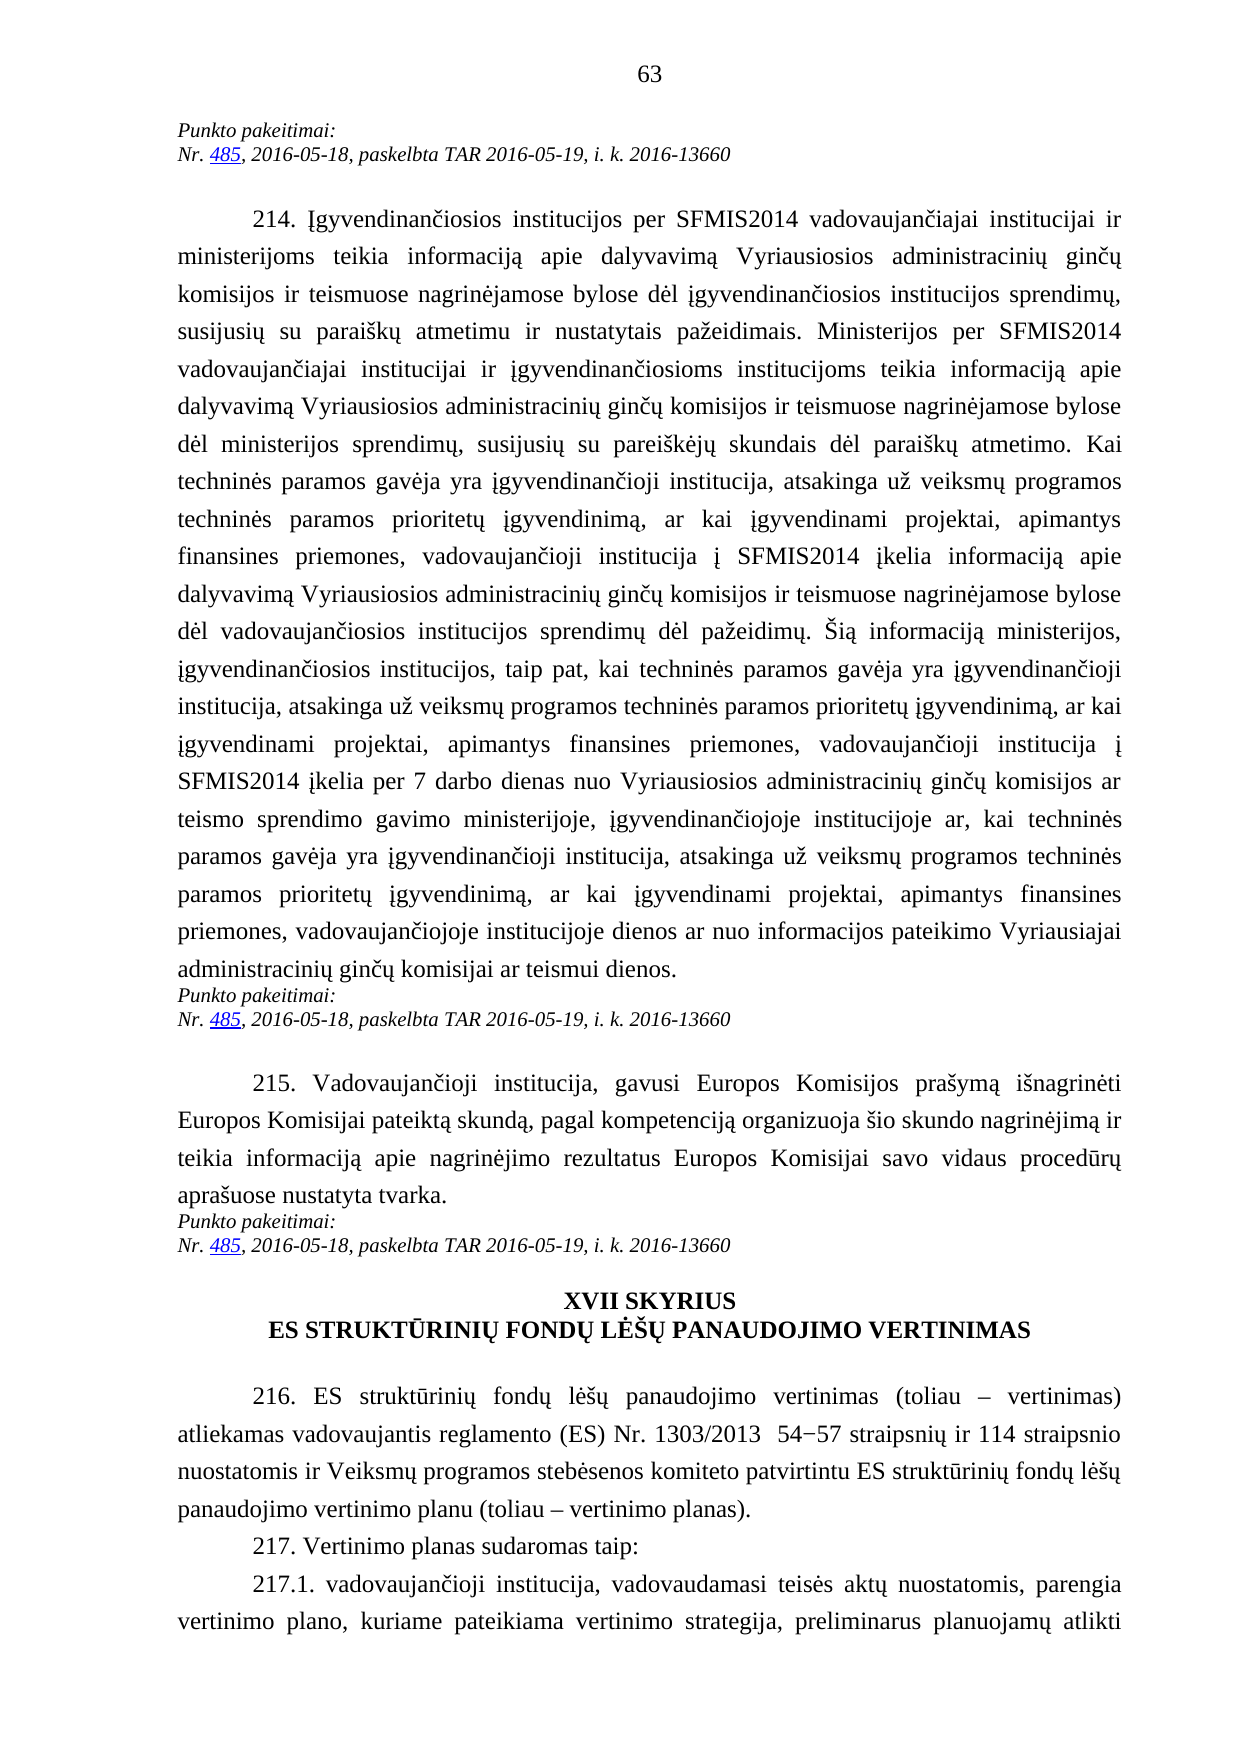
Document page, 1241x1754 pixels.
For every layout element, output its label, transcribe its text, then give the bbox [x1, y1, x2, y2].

text ES STRUKTŪRINIŲ FONDŲ LĖŠŲ PANAUDOJIMO VERTINIMAS [177, 1315, 1122, 1344]
text Nr. 485, 2016-05-18, paskelbta TAR 2016-05-19, i. k. 2016-13660 [177, 1233, 1122, 1257]
text Nr. 485, 2016-05-18, paskelbta TAR 2016-05-19, i. k. 2016-13660 [177, 142, 1122, 166]
text Punkto pakeitimai: [177, 982, 1122, 1007]
text Punkto pakeitimai: [177, 1209, 1122, 1233]
text 215. Vadovaujančioji institucija, gavusi Europos Komisijos prašymą išnagrinėti Europos Komisijai pateiktą skundą, pagal kompetenciją organizuoja šio skundo nagrinėjimą ir teikia informaciją apie nagrinėjimo rezultatus Europos Komisijai savo vidaus procedūrų aprašuose nustatyta tvarka. [177, 1059, 1122, 1209]
text 217.1. vadovaujančioji institucija, vadovaudamasi teisės aktų nuostatomis, parengia vertinimo plano, kuriame pateikiama vertinimo strategija, preliminarus planuojamų atlikti [177, 1560, 1122, 1635]
text XVII SKYRIUS [177, 1286, 1122, 1315]
text Nr. 485, 2016-05-18, paskelbta TAR 2016-05-19, i. k. 2016-13660 [177, 1007, 1122, 1031]
text 214. Įgyvendinančiosios institucijos per SFMIS2014 vadovaujančiajai institucijai ir ministerijoms teikia informaciją apie dalyvavimą Vyriausiosios administracinių ginčų komisijos ir teismuose nagrinėjamose bylose dėl įgyvendinančiosios institucijos sprendimų, susijusių su paraiškų atmetimu ir nustatytais pažeidimais. Ministerijos per SFMIS2014 vadovaujančiajai institucijai ir įgyvendinančiosioms institucijoms teikia informaciją apie dalyvavimą Vyriausiosios administracinių ginčų komisijos ir teismuose nagrinėjamose bylose dėl ministerijos sprendimų, susijusių su pareiškėjų skundais dėl paraiškų atmetimo. Kai techninės paramos gavėja yra įgyvendinančioji institucija, atsakinga už veiksmų programos techninės paramos prioritetų įgyvendinimą, ar kai įgyvendinami projektai, apimantys finansines priemones, vadovaujančioji institucija į SFMIS2014 įkelia informaciją apie dalyvavimą Vyriausiosios administracinių ginčų komisijos ir teismuose nagrinėjamose bylose dėl vadovaujančiosios institucijos sprendimų dėl pažeidimų. Šią informaciją ministerijos, įgyvendinančiosios institucijos, taip pat, kai techninės paramos gavėja yra įgyvendinančioji institucija, atsakinga už veiksmų programos techninės paramos prioritetų įgyvendinimą, ar kai įgyvendinami projektai, apimantys finansines priemones, vadovaujančioji institucija į SFMIS2014 įkelia per 7 darbo dienas nuo Vyriausiosios administracinių ginčų komisijos ar teismo sprendimo gavimo ministerijoje, įgyvendinančiojoje institucijoje ar, kai techninės paramos gavėja yra įgyvendinančioji institucija, atsakinga už veiksmų programos techninės paramos prioritetų įgyvendinimą, ar kai įgyvendinami projektai, apimantys finansines priemones, vadovaujančiojoje institucijoje dienos ar nuo informacijos pateikimo Vyriausiajai administracinių ginčų komisijai ar teismui dienos. [177, 195, 1122, 982]
text 216. ES struktūrinių fondų lėšų panaudojimo vertinimas (toliau – vertinimas) atliekamas vadovaujantis reglamento (ES) Nr. 1303/2013 54−57 straipsnių ir 114 straipsnio nuostatomis ir Veiksmų programos stebėsenos komiteto patvirtintu ES struktūrinių fondų lėšų panaudojimo vertinimo planu (toliau – vertinimo planas). [177, 1372, 1122, 1522]
text Punkto pakeitimai: [177, 118, 1122, 142]
text 217. Vertinimo planas sudaromas taip: [177, 1522, 1122, 1560]
